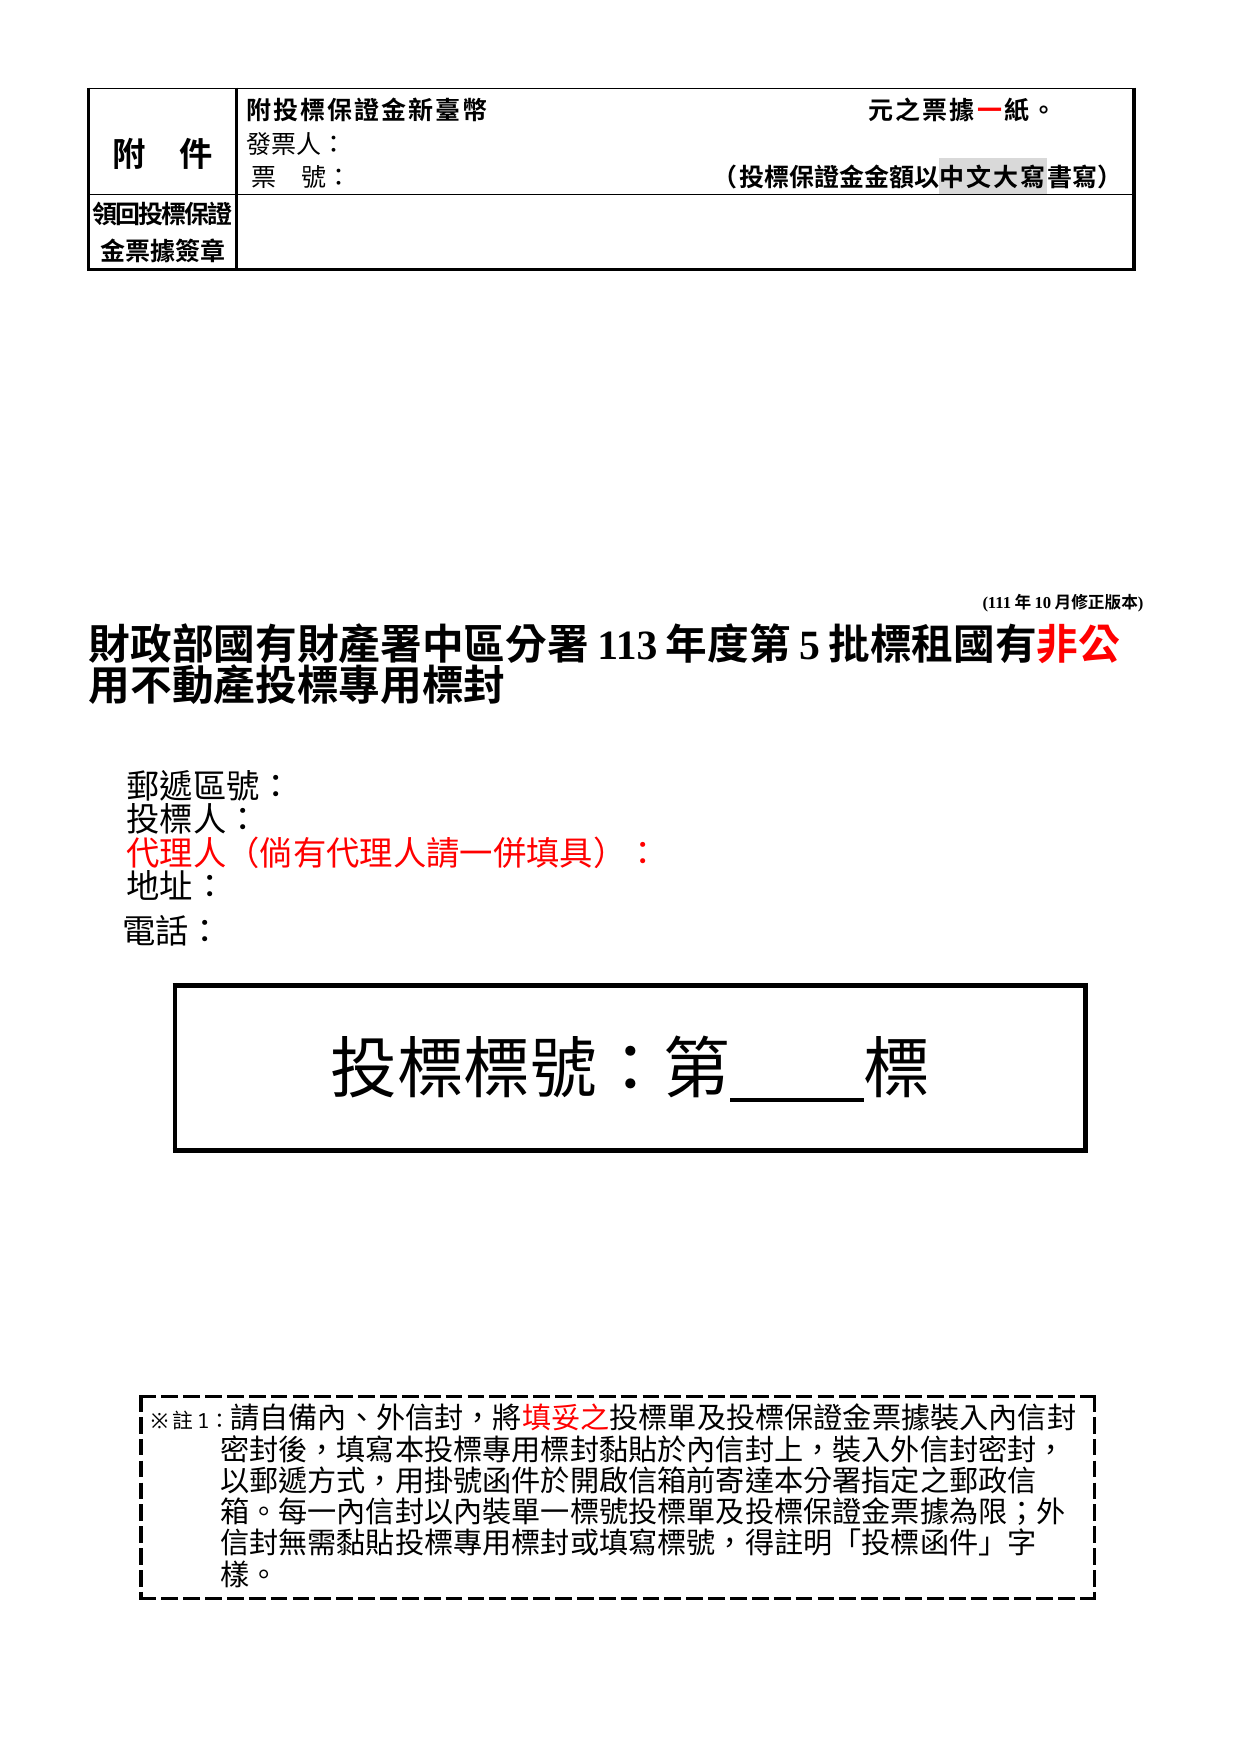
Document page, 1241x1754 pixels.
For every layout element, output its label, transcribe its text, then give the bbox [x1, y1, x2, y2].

table_header ※註1：請自備內、外信封，將填妥之投標單及投標保證金票據裝入內信封 密封後，填寫本投標專用標封黏貼於內信封上，裝入外信封密封， 以郵遞方式，用掛號函件於開啟信箱前寄達本分署指定之郵政信 箱。每一內信封以內裝單一標號投標單及投標保證金票據為限；外 信封無需黏貼投標專用標封或填寫標號，得註明「投標函件」字 樣。 [141, 1395, 1095, 1597]
text 投標人： [126, 805, 1152, 838]
text 電話： [89, 905, 1152, 953]
text 財政部國有財產署中區分署113年度第5批標租國有非公用不動產投標專用標封 [89, 626, 1152, 709]
table_cell 附 件 [90, 89, 235, 193]
table_cell 附投標保證金新臺幣 元之票據一紙。 發票人： 票 號： （投標保證金金額以中文大寫書寫） [238, 89, 1132, 193]
table_header 投標標號：第 標 [177, 988, 1083, 1148]
text (111年10月修正版本) [89, 575, 1181, 617]
table_cell [238, 195, 1132, 267]
table_cell 領回投標保證金票據簽章 [90, 195, 235, 267]
text 代理人（倘有代理人請一併填具）： [126, 838, 1152, 872]
text 地址： [126, 872, 1152, 905]
text 郵遞區號： [126, 772, 1152, 805]
